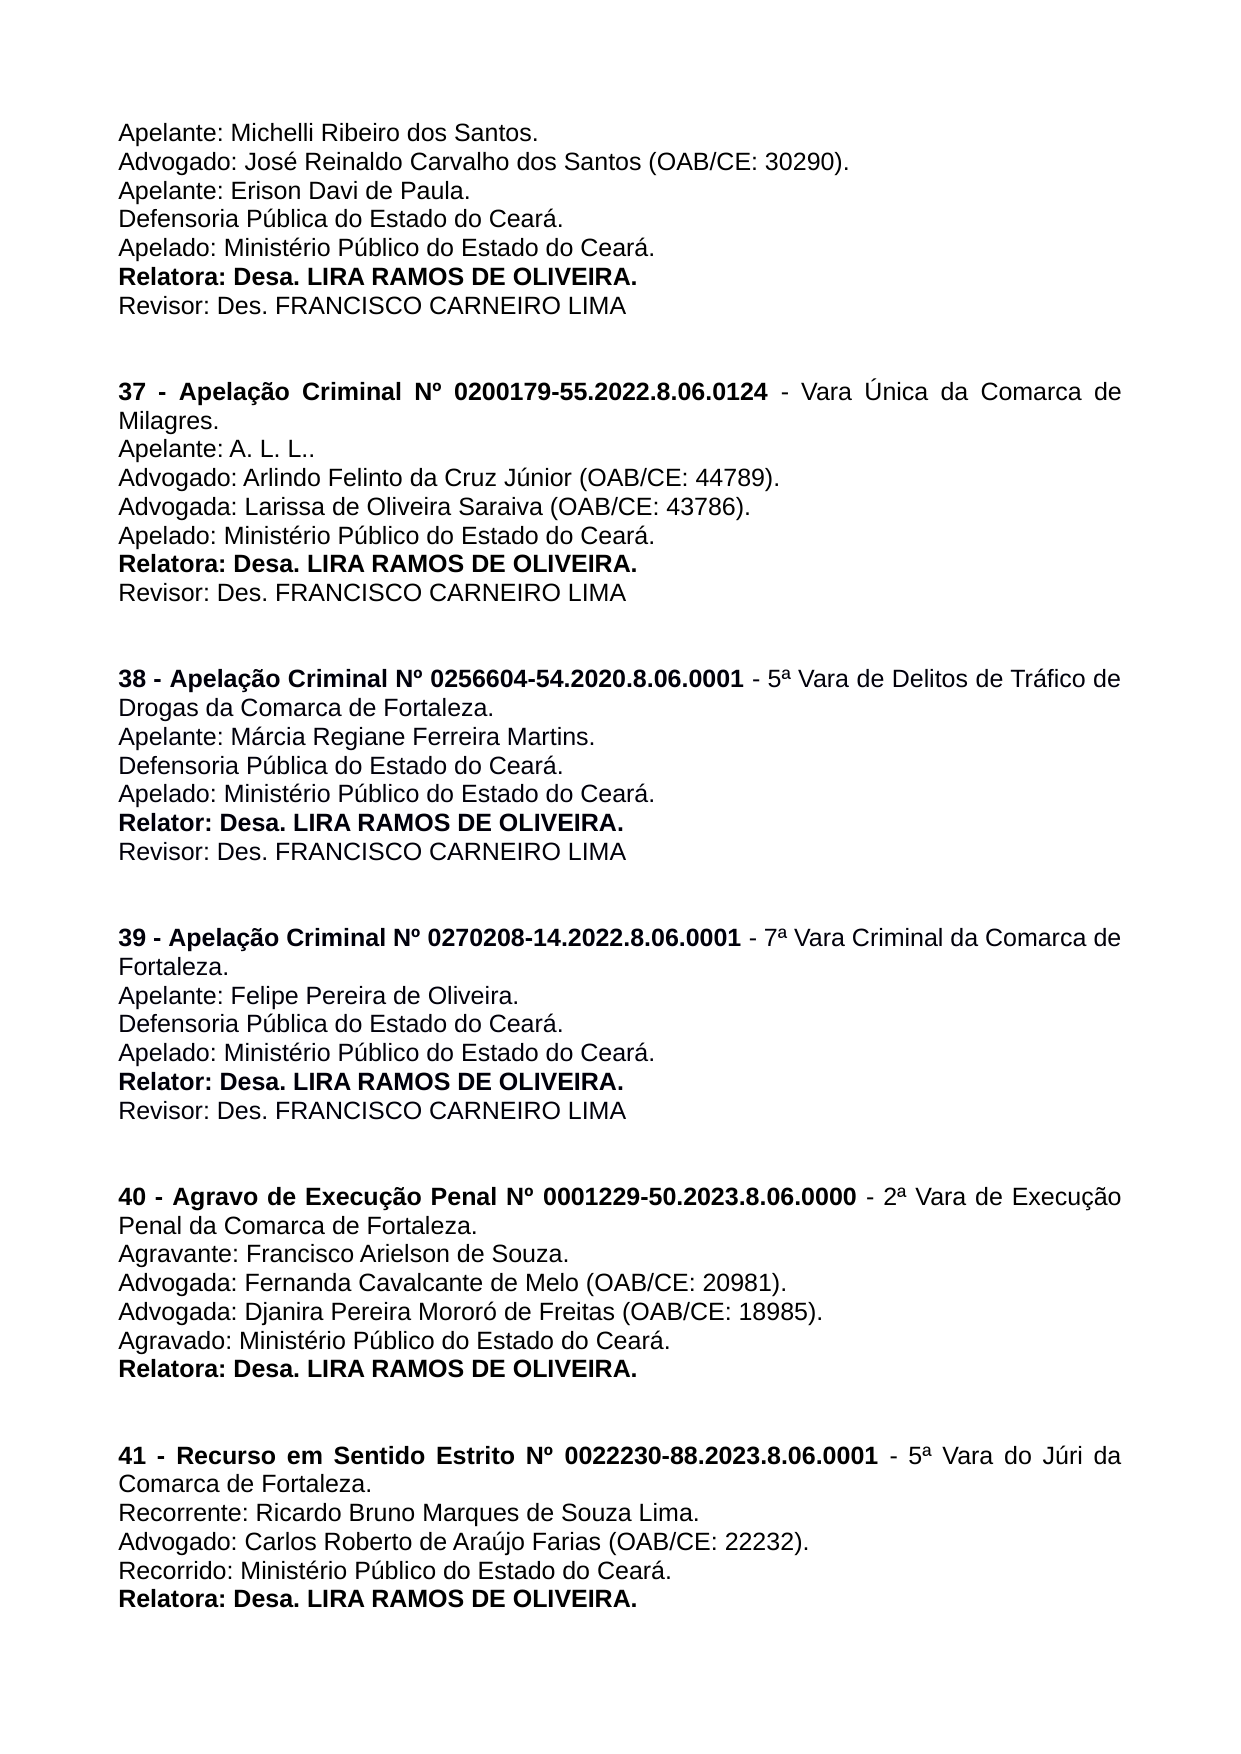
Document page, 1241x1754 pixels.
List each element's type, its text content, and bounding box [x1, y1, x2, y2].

text Advogado: Carlos Roberto de Araújo Farias (OAB/CE: 22232). [118, 1527, 1122, 1556]
text Recorrido: Ministério Público do Estado do Ceará. [118, 1556, 1122, 1584]
text Apelado: Ministério Público do Estado do Ceará. [118, 521, 1122, 549]
text Apelante: Márcia Regiane Ferreira Martins. [118, 722, 1122, 751]
text Recorrente: Ricardo Bruno Marques de Souza Lima. [118, 1498, 1122, 1527]
text Advogada: Larissa de Oliveira Saraiva (OAB/CE: 43786). [118, 492, 1122, 521]
text 38 - Apelação Criminal Nº 0256604-54.2020.8.06.0001 - 5ª Vara de Delitos de Tráfico de Drogas da Comarca de Fortaleza. [118, 664, 1122, 722]
text Relatora: Desa. LIRA RAMOS DE OLIVEIRA. [118, 1584, 1122, 1613]
text 37 - Apelação Criminal Nº 0200179-55.2022.8.06.0124 - Vara Única da Comarca de Milagres. [118, 377, 1122, 434]
text Apelante: A. L. L.. [118, 434, 1122, 463]
text Advogada: Fernanda Cavalcante de Melo (OAB/CE: 20981). [118, 1268, 1122, 1297]
text Defensoria Pública do Estado do Ceará. [118, 1009, 1122, 1038]
text Agravante: Francisco Arielson de Souza. [118, 1239, 1122, 1268]
text Defensoria Pública do Estado do Ceará. [118, 204, 1122, 233]
text Revisor: Des. FRANCISCO CARNEIRO LIMA [118, 1096, 1122, 1124]
text Apelante: Erison Davi de Paula. [118, 176, 1122, 204]
text Revisor: Des. FRANCISCO CARNEIRO LIMA [118, 578, 1122, 607]
text Advogada: Djanira Pereira Mororó de Freitas (OAB/CE: 18985). [118, 1297, 1122, 1326]
text Advogado: Arlindo Felinto da Cruz Júnior (OAB/CE: 44789). [118, 463, 1122, 492]
text 39 - Apelação Criminal Nº 0270208-14.2022.8.06.0001 - 7ª Vara Criminal da Comarca de Fortaleza. [118, 923, 1122, 981]
text Revisor: Des. FRANCISCO CARNEIRO LIMA [118, 291, 1122, 319]
text Agravado: Ministério Público do Estado do Ceará. [118, 1326, 1122, 1354]
text Relator: Desa. LIRA RAMOS DE OLIVEIRA. [118, 1067, 1122, 1096]
text Relatora: Desa. LIRA RAMOS DE OLIVEIRA. [118, 1354, 1122, 1383]
text Relator: Desa. LIRA RAMOS DE OLIVEIRA. [118, 808, 1122, 837]
text Advogado: José Reinaldo Carvalho dos Santos (OAB/CE: 30290). [118, 147, 1122, 176]
text Apelante: Michelli Ribeiro dos Santos. [118, 118, 1122, 147]
text Apelado: Ministério Público do Estado do Ceará. [118, 233, 1122, 262]
text Apelante: Felipe Pereira de Oliveira. [118, 981, 1122, 1009]
text Defensoria Pública do Estado do Ceará. [118, 751, 1122, 779]
text 41 - Recurso em Sentido Estrito Nº 0022230-88.2023.8.06.0001 - 5ª Vara do Júri da Comarca de Fortaleza. [118, 1441, 1122, 1498]
text Relatora: Desa. LIRA RAMOS DE OLIVEIRA. [118, 549, 1122, 578]
text 40 - Agravo de Execução Penal Nº 0001229-50.2023.8.06.0000 - 2ª Vara de Execução Penal da Comarca de Fortaleza. [118, 1182, 1122, 1239]
text Apelado: Ministério Público do Estado do Ceará. [118, 779, 1122, 808]
text Revisor: Des. FRANCISCO CARNEIRO LIMA [118, 837, 1122, 866]
text Relatora: Desa. LIRA RAMOS DE OLIVEIRA. [118, 262, 1122, 291]
text Apelado: Ministério Público do Estado do Ceará. [118, 1038, 1122, 1067]
